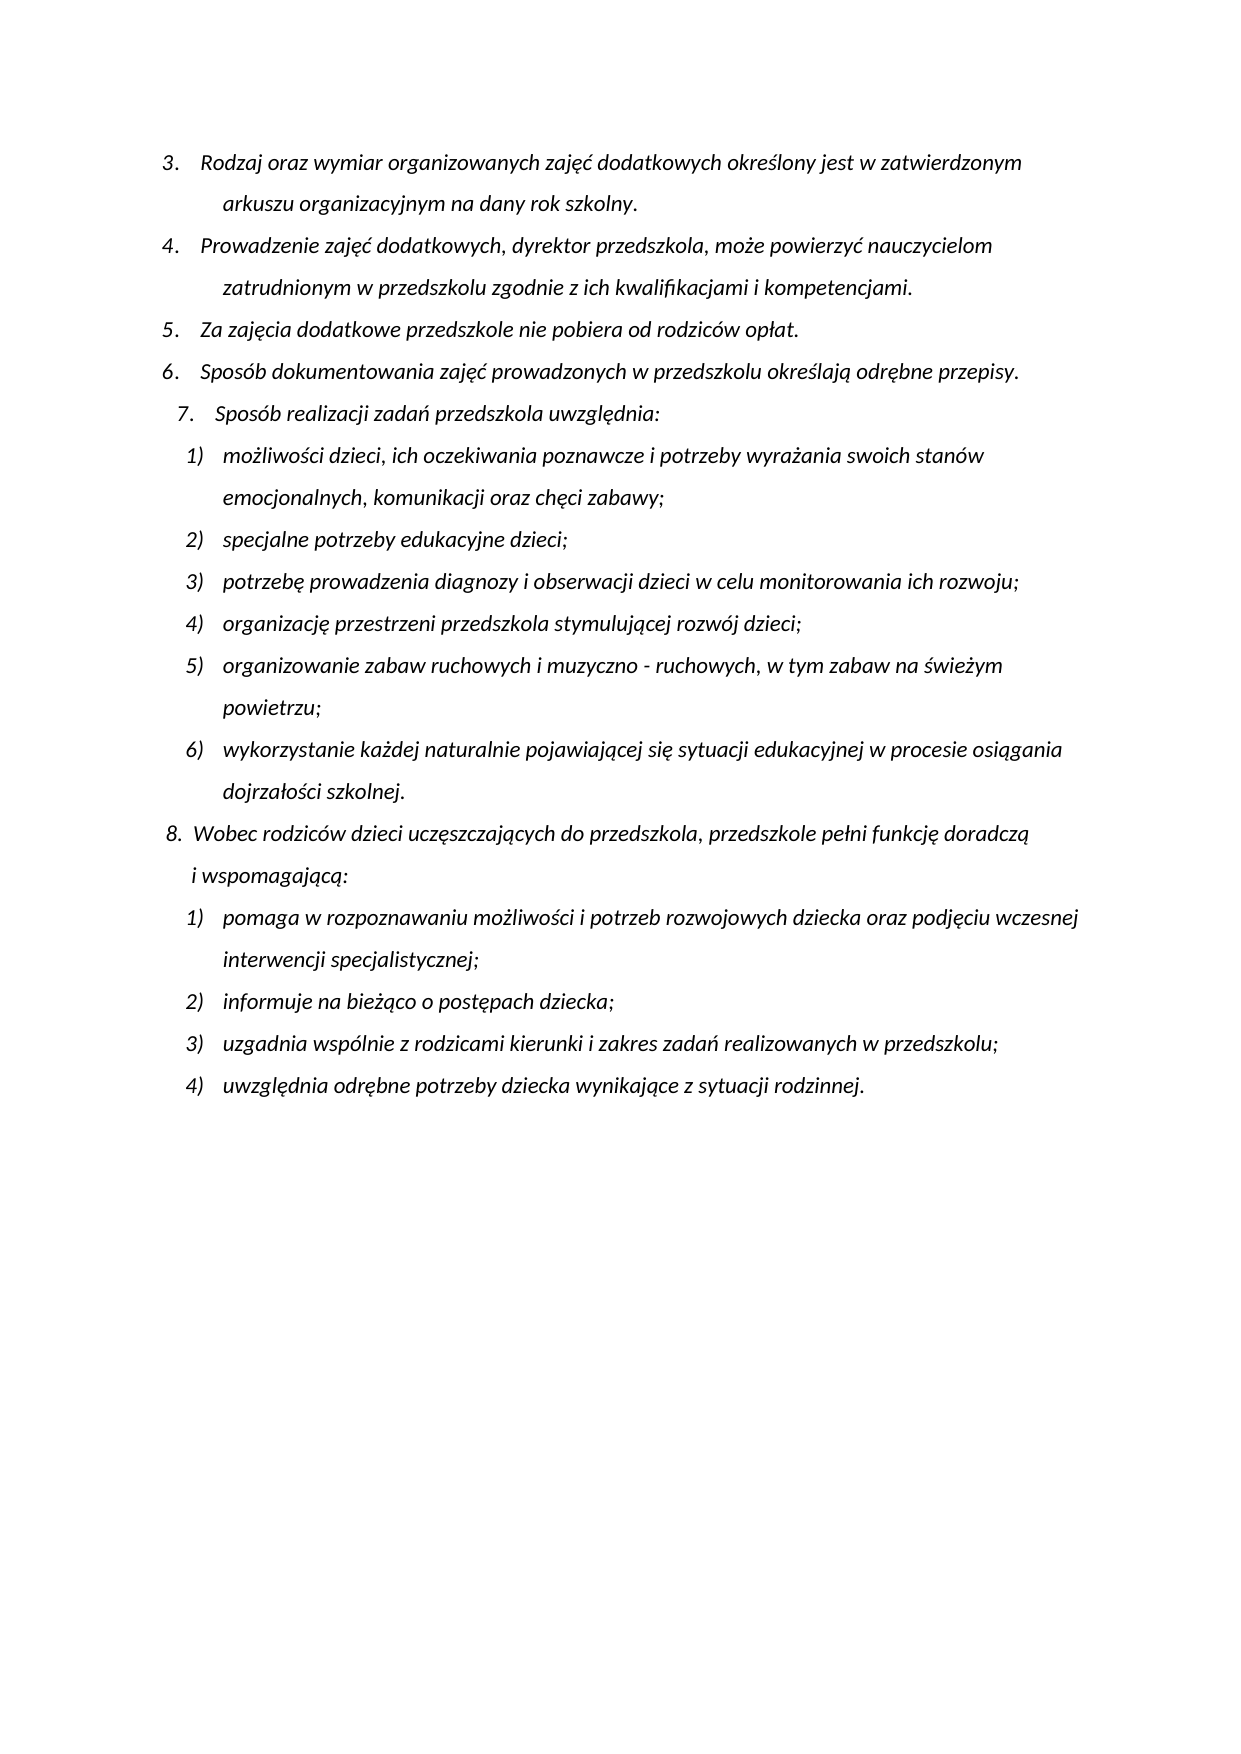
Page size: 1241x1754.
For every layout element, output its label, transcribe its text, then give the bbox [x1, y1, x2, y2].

list organizację przestrzeni przedszkola stymulującej rozwój dzieci; [185, 609, 1093, 637]
list Prowadzenie zajęć dodatkowych, dyrektor przedszkola, może powierzyć nauczycielom zatrudnionym w przedszkolu zgodnie z ich kwalifikacjami i kompetencjami. [161, 232, 1093, 302]
list potrzebę prowadzenia diagnozy i obserwacji dzieci w celu monitorowania ich rozwoju; [185, 567, 1093, 595]
list pomaga w rozpoznawaniu możliwości i potrzeb rozwojowych dziecka oraz podjęciu wczesnej interwencji specjalistycznej; [185, 903, 1093, 973]
list wykorzystanie każdej naturalnie pojawiającej się sytuacji edukacyjnej w procesie osiągania dojrzałości szkolnej. [185, 735, 1093, 805]
list Sposób realizacji zadań przedszkola uwzględnia: [176, 399, 1093, 427]
list uwzględnia odrębne potrzeby dziecka wynikające z sytuacji rodzinnej. [185, 1071, 1093, 1099]
list organizowanie zabaw ruchowych i muzyczno - ruchowych, w tym zabaw na świeżym powietrzu; [185, 651, 1093, 721]
list informuje na bieżąco o postępach dziecka; [185, 987, 1093, 1015]
list możliwości dzieci, ich oczekiwania poznawcze i potrzeby wyrażania swoich stanów emocjonalnych, komunikacji oraz chęci zabawy; [185, 441, 1093, 511]
list Za zajęcia dodatkowe przedszkole nie pobiera od rodziców opłat. [161, 316, 1093, 343]
list Rodzaj oraz wymiar organizowanych zajęć dodatkowych określony jest w zatwierdzonym arkuszu organizacyjnym na dany rok szkolny. [161, 148, 1093, 218]
text 8. Wobec rodziców dzieci uczęszczających do przedszkola, przedszkole pełni funkcję doradczą [165, 819, 1093, 847]
list uzgadnia wspólnie z rodzicami kierunki i zakres zadań realizowanych w przedszkolu; [185, 1029, 1093, 1057]
list Sposób dokumentowania zajęć prowadzonych w przedszkolu określają odrębne przepisy. [161, 357, 1093, 386]
text i wspomagającą: [165, 861, 1093, 889]
list specjalne potrzeby edukacyjne dzieci; [185, 525, 1093, 553]
